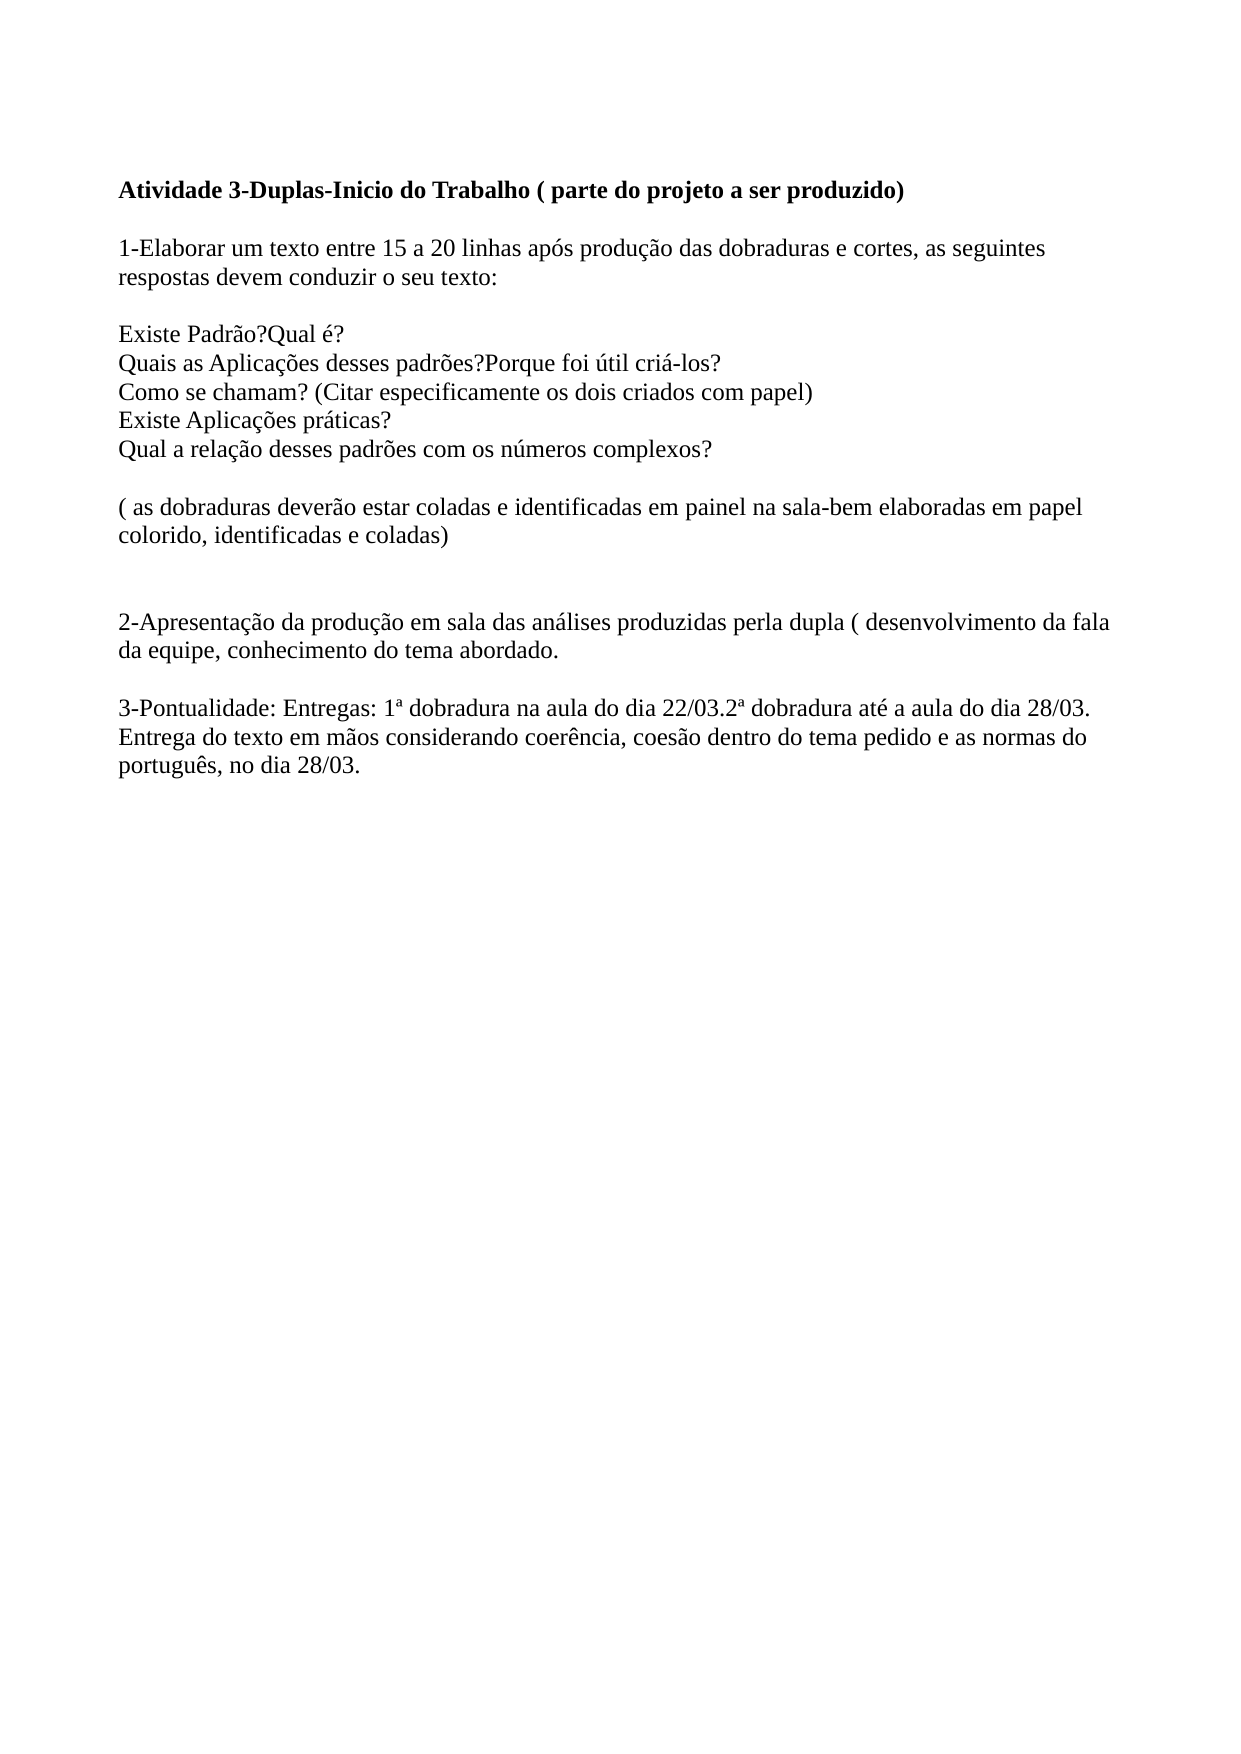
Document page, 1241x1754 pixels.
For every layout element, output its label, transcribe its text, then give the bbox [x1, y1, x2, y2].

text 3-Pontualidade: Entregas: 1ª dobradura na aula do dia 22/03.2ª dobradura até a aula do dia 28/03. Entrega do texto em mãos considerando coerência, coesão dentro do tema pedido e as normas do português, no dia 28/03. [118, 693, 1122, 779]
text Qual a relação desses padrões com os números complexos? [118, 434, 1122, 463]
text Quais as Aplicações desses padrões?Porque foi útil criá-los? [118, 348, 1122, 377]
text Existe Aplicações práticas? [118, 406, 1122, 434]
text Existe Padrão?Qual é? [118, 319, 1122, 348]
text ( as dobraduras deverão estar coladas e identificadas em painel na sala-bem elaboradas em papel colorido, identificadas e coladas) [118, 492, 1122, 549]
text 1-Elaborar um texto entre 15 a 20 linhas após produção das dobraduras e cortes, as seguintes respostas devem conduzir o seu texto: [118, 233, 1122, 291]
text Atividade 3-Duplas-Inicio do Trabalho ( parte do projeto a ser produzido) [118, 176, 1122, 204]
text 2-Apresentação da produção em sala das análises produzidas perla dupla ( desenvolvimento da fala da equipe, conhecimento do tema abordado. [118, 607, 1122, 664]
text Como se chamam? (Citar especificamente os dois criados com papel) [118, 377, 1122, 406]
